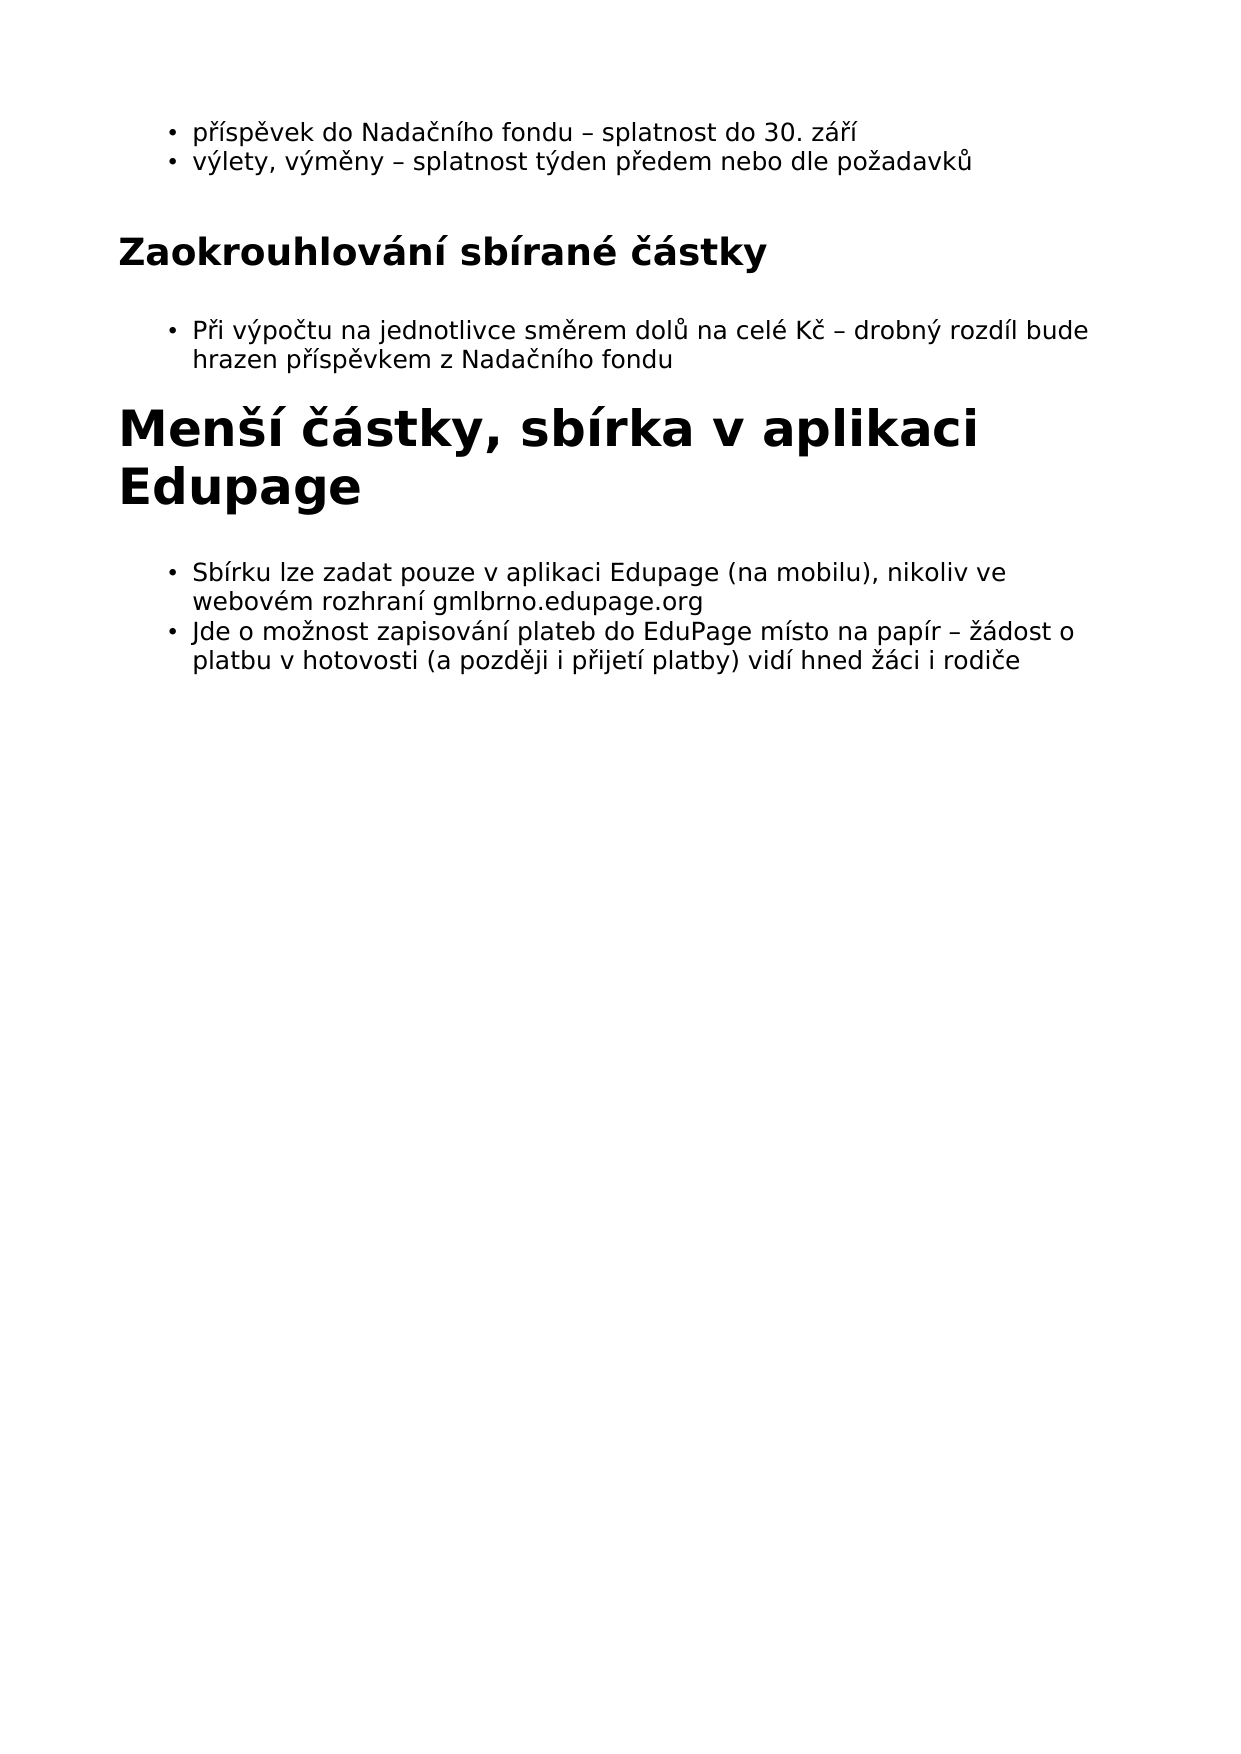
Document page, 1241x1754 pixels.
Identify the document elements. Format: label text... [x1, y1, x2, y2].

list Sbírku lze zadat pouze v aplikaci Edupage (na mobilu), nikoliv ve webovém rozhraní gmlbrno.edupage.org [177, 558, 1122, 617]
list Při výpočtu na jednotlivce směrem dolů na celé Kč – drobný rozdíl bude hrazen příspěvkem z Nadačního fondu [177, 317, 1122, 375]
subtitle Zaokrouhlování sbírané částky [118, 231, 1122, 274]
subtitle Menší částky, sbírka v aplikaci Edupage [118, 400, 1122, 516]
list výlety, výměny – splatnost týden předem nebo dle požadavků [177, 147, 1122, 176]
list Jde o možnost zapisování plateb do EduPage místo na papír – žádost o platbu v hotovosti (a později i přijetí platby) vidí hned žáci i rodiče [177, 617, 1122, 675]
list příspěvek do Nadačního fondu – splatnost do 30. září [177, 118, 1122, 147]
